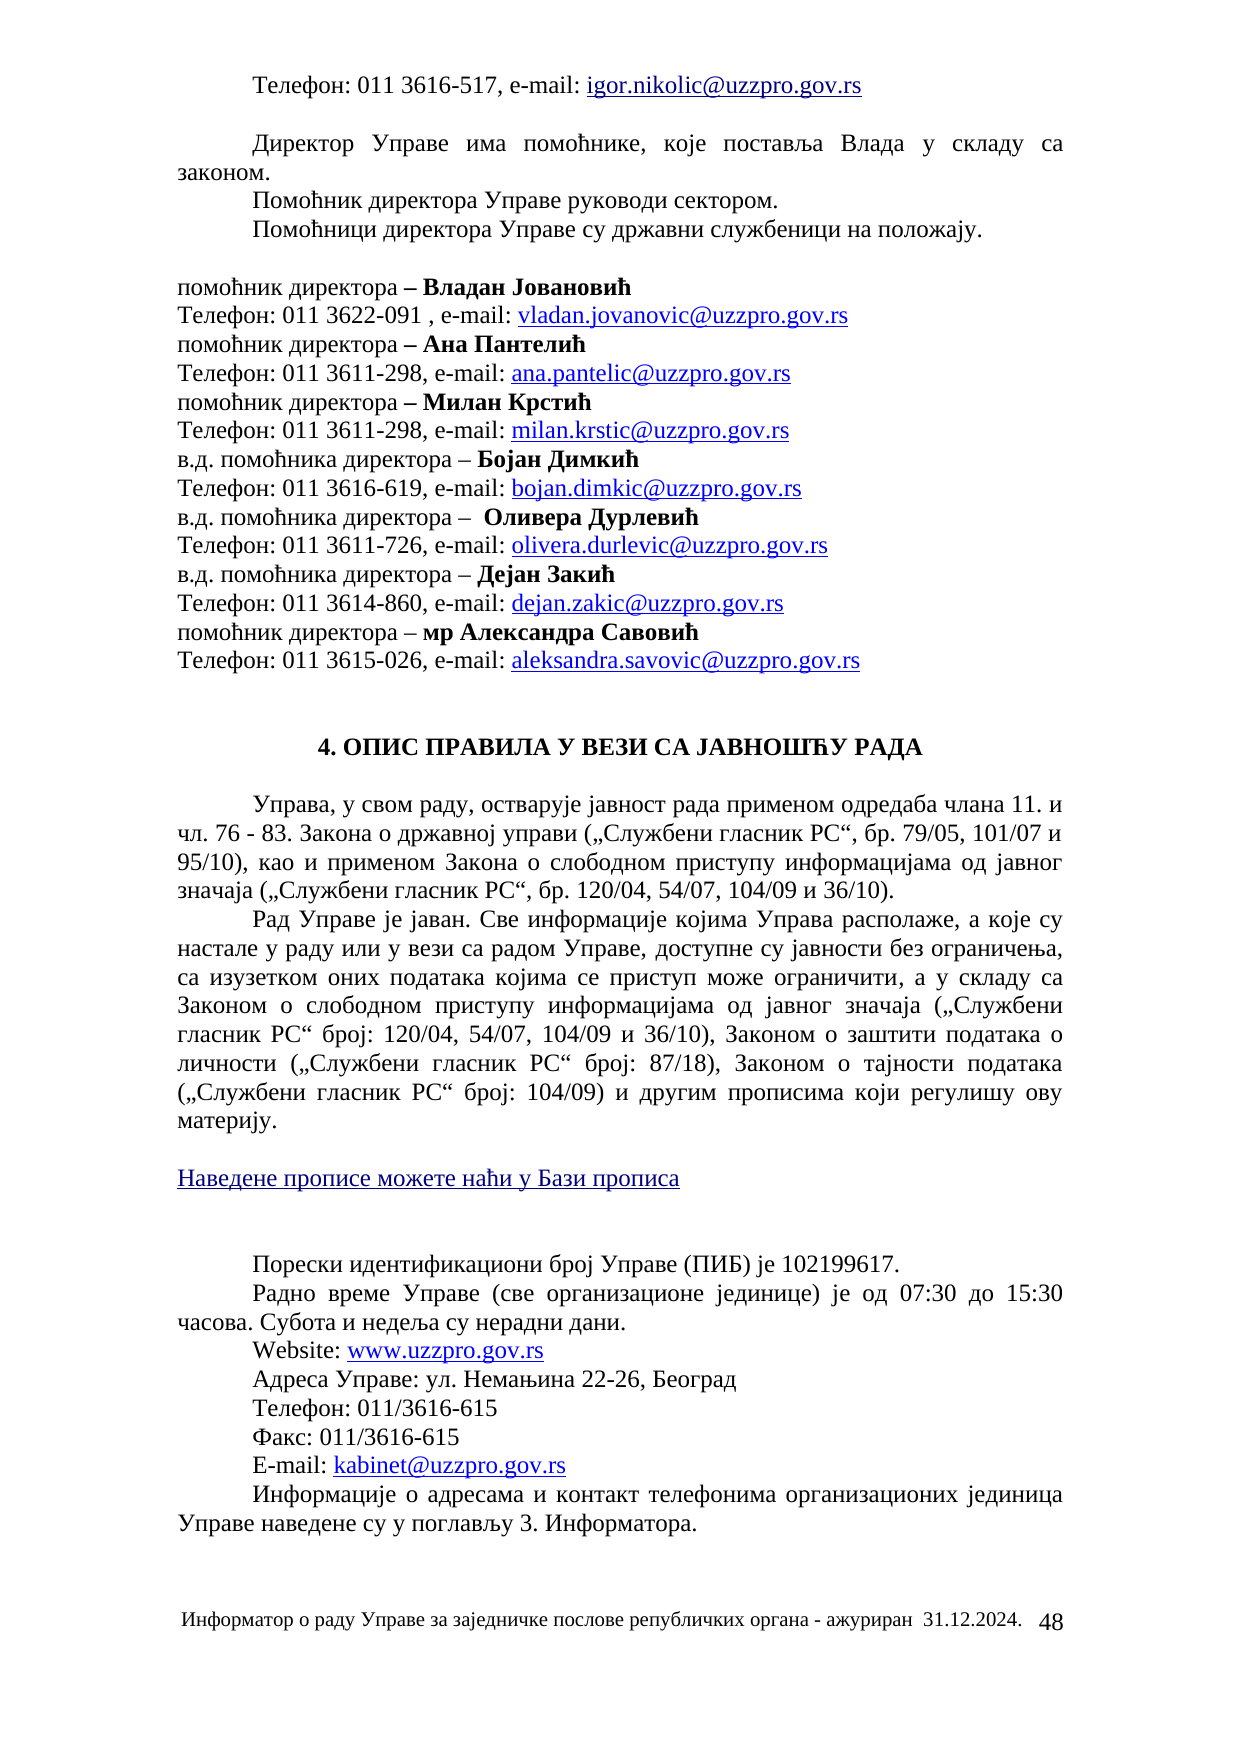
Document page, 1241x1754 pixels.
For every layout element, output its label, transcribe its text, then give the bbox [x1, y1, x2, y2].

text Телефон: 011 3615-026, e-mail: aleksandra.savovic@uzzpro.gov.rs [177, 646, 1063, 674]
text Телефон: 011 3622-091 , e-mail: vladan.jovanovic@uzzpro.gov.rs [177, 301, 1063, 329]
text в.д. помоћника директора – Бојан Димкић [177, 444, 1063, 473]
text Телефон: 011 3611-726, e-mail: olivera.durlevic@uzzpro.gov.rs [177, 531, 1063, 559]
text Порески идентификациони број Управе (ПИБ) је 102199617. [177, 1249, 1063, 1278]
text 4. ОПИС ПРАВИЛА У ВЕЗИ СА ЈАВНОШЋУ РАДА [177, 732, 1063, 761]
text Факс: 011/3616-615 [177, 1422, 1063, 1451]
text помоћник директора – Владан Јовановић [177, 272, 1063, 301]
text Website: www.uzzpro.gov.rs [177, 1336, 1063, 1364]
text в.д. помоћника директора – Оливера Дурлевић [177, 502, 1063, 531]
text Телефон: 011/3616-615 [177, 1393, 1063, 1422]
text Телефон: 011 3611-298, e-mail: milan.krstic@uzzpro.gov.rs [177, 416, 1063, 444]
text помоћник директора – Милан Крстић [177, 387, 1063, 416]
text Помоћници директора Управе су државни службеници на положају. [177, 214, 1063, 243]
text Телефон: 011 3616-517, e-mail: igor.nikolic@uzzpro.gov.rs [177, 71, 1063, 99]
text Помоћник директора Управе руководи сектором. [177, 186, 1063, 214]
text Телефон: 011 3611-298, e-mail: ana.pantelic@uzzpro.gov.rs [177, 358, 1063, 387]
text Телефон: 011 3614-860, e-mail: dejan.zakic@uzzpro.gov.rs [177, 588, 1063, 617]
text Рад Управе је јаван. Све информације којима Управа располаже, а које су настале у раду или у вези са радом Управе, доступне су јавности без ограничења, са изузетком оних података којима се приступ може ограничити, а у складу са Законом о слободном приступу информацијама од јавног значаја („Службени гласник РС“ број: 120/04, 54/07, 104/09 и 36/10), Законом о заштити података о личности („Службени гласник РС“ број: 87/18), Законом о тајности података („Службени гласник РС“ број: 104/09) и другим прописима који регулишу ову материју. [177, 904, 1063, 1134]
text Радно време Управе (све организационе јединице) је од 07:30 до 15:30 часова. Субота и недеља су нерадни дани. [177, 1278, 1063, 1336]
text Адреса Управе: ул. Немањина 22-26, Београд [177, 1364, 1063, 1393]
text Е-mail: kabinet@uzzpro.gov.rs [177, 1451, 1063, 1479]
text Информације о адресама и контакт телефонима организационих јединица Управе наведене су у поглављу 3. Информатора. [177, 1479, 1063, 1537]
text Директор Управе има помоћнике, које поставља Влада у складу са законом. [177, 128, 1063, 186]
text Телефон: 011 3616-619, e-mail: bojan.dimkic@uzzpro.gov.rs [177, 473, 1063, 502]
text Наведене прописе можете наћи у Бази прописа [177, 1163, 1063, 1192]
text помоћник директора – Ана Пантелић [177, 329, 1063, 358]
text в.д. помоћника директора – Дејан Закић [177, 559, 1063, 588]
text помоћник директора – мр Александра Савовић [177, 617, 1063, 646]
text Управа, у свом раду, остварује јавност рада применом одредаба члана 11. и чл. 76 - 83. Закона о државној управи („Службени гласник РС“, бр. 79/05, 101/07 и 95/10), као и применом Закона о слободном приступу информацијама од јавног значаја („Службени гласник РС“, бр. 120/04, 54/07, 104/09 и 36/10). [177, 789, 1063, 904]
